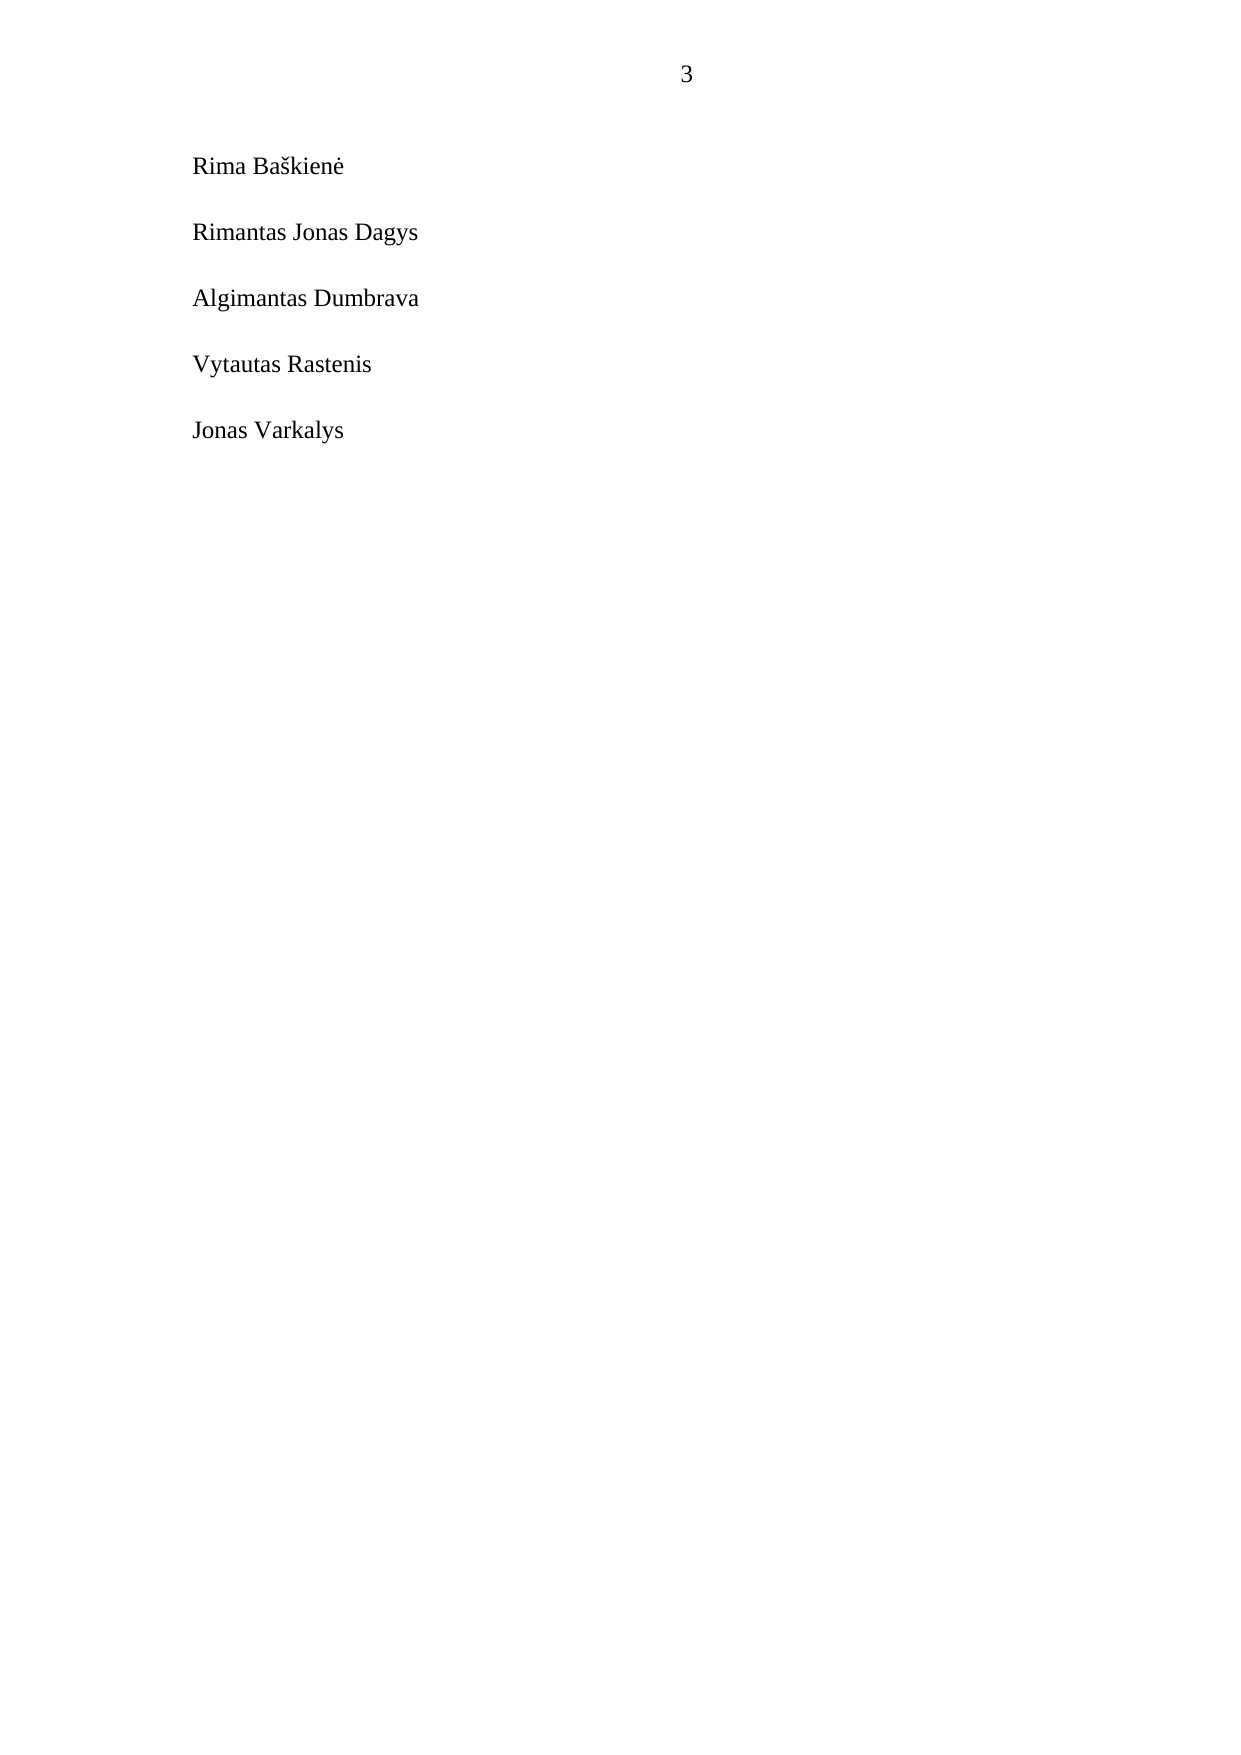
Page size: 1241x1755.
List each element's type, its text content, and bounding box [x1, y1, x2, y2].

text Rimantas Jonas Dagys [192, 217, 1181, 246]
text Rima Baškienė [192, 151, 1181, 180]
text Vytautas Rastenis [192, 349, 1181, 378]
text Jonas Varkalys [192, 415, 1181, 444]
text Algimantas Dumbrava [192, 283, 1181, 312]
